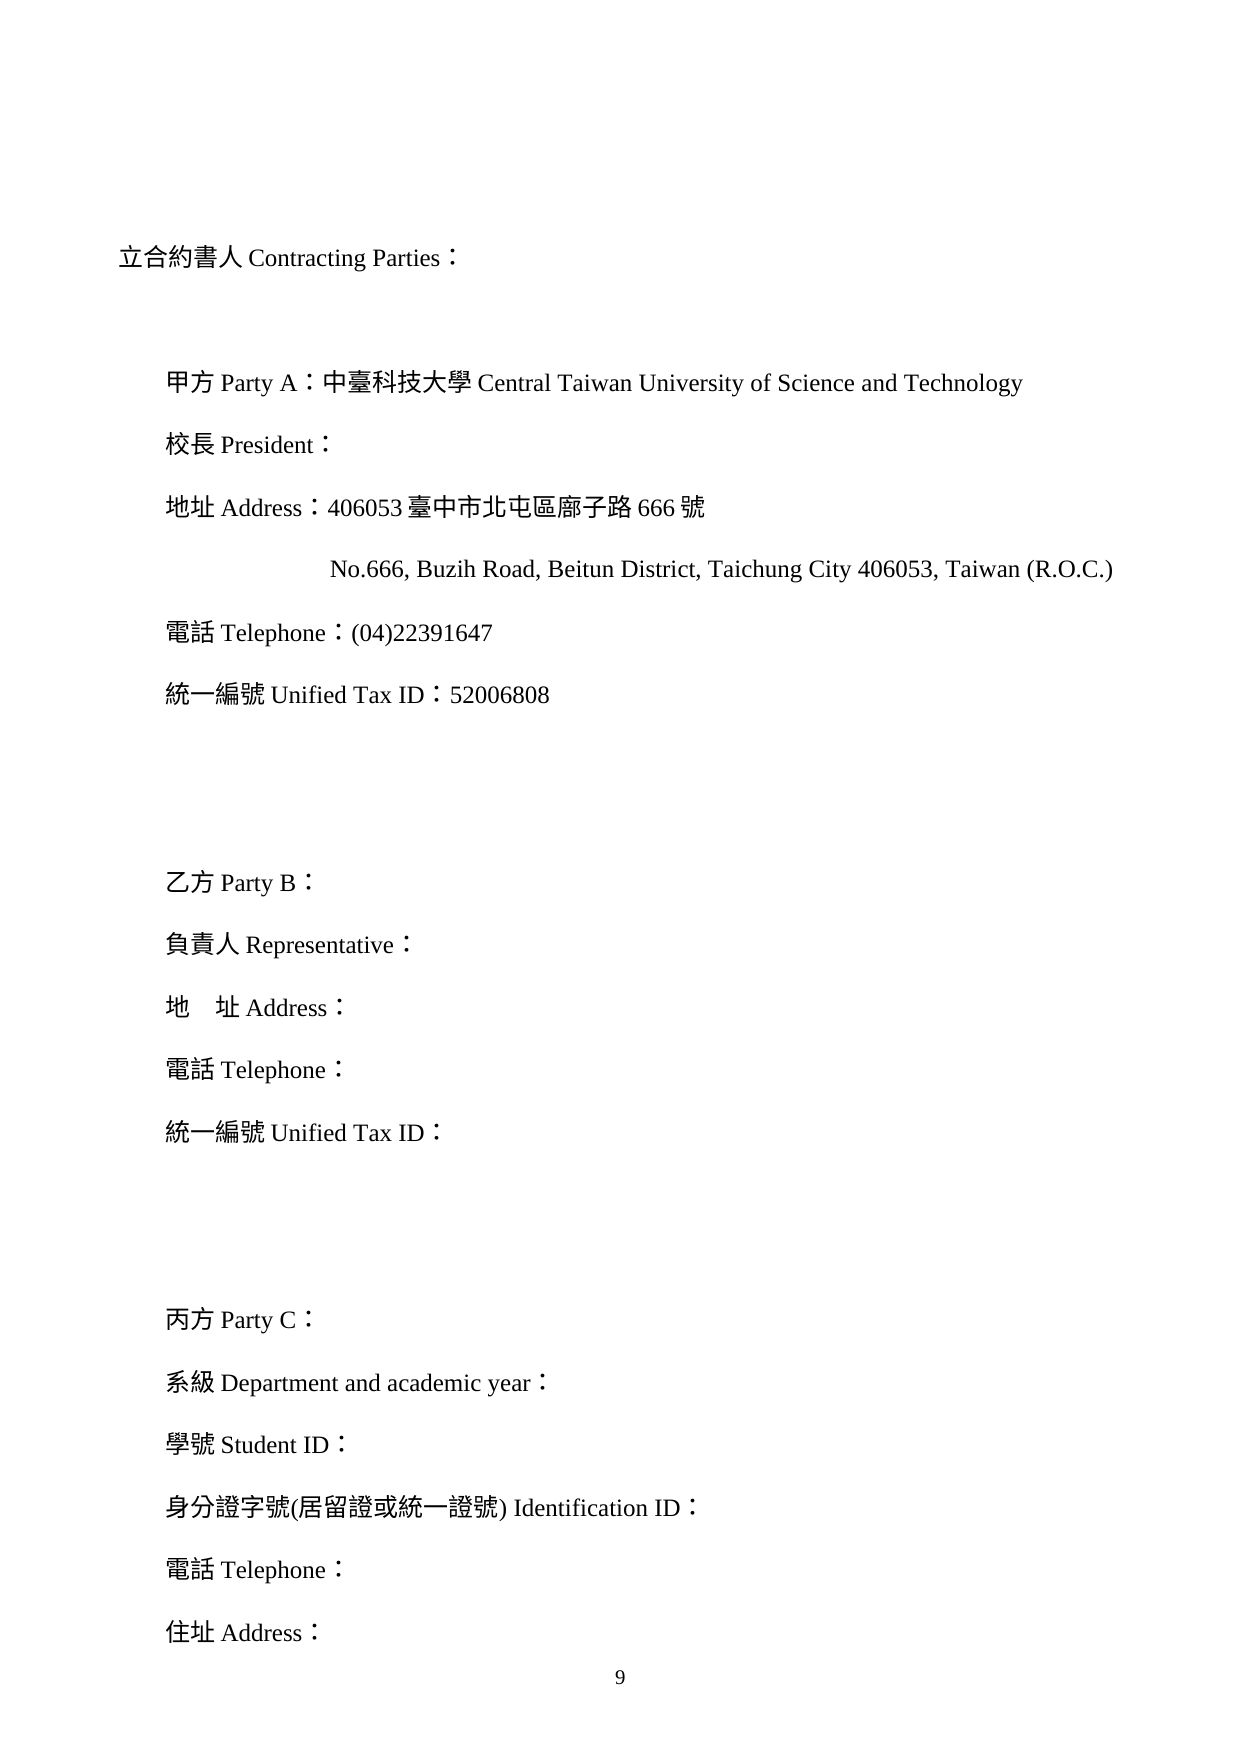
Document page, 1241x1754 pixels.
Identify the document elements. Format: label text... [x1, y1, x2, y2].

text 系級Department and academic year： [165, 1339, 1110, 1401]
text 丙方Party C： [165, 1276, 1110, 1339]
text 地址Address：406053臺中市北屯區廍子路666號 [165, 464, 945, 526]
text No.666, Buzih Road, Beitun District, Taichung City 406053, Taiwan (R.O.C.) [329, 526, 1152, 589]
text 乙方Party B： [165, 839, 549, 901]
text 電話Telephone： [165, 1026, 1110, 1089]
text 立合約書人Contracting Parties： [118, 214, 1134, 276]
text 地 址Address： [165, 964, 1110, 1026]
text 身分證字號(居留證或統一證號) Identification ID： [165, 1464, 1110, 1526]
text 學號Student ID： [165, 1401, 1110, 1464]
text 統一編號Unified Tax ID： [165, 1089, 1110, 1151]
text 住址Address： [165, 1589, 1110, 1651]
text 電話Telephone：(04)22391647 [165, 589, 549, 651]
text 電話Telephone： [165, 1526, 1110, 1589]
text 甲方Party A：中臺科技大學Central Taiwan University of Science and Technology [165, 339, 1107, 401]
text 統一編號Unified Tax ID：52006808 [165, 651, 827, 714]
text 負責人Representative： [165, 901, 549, 964]
text 校長President： [165, 401, 549, 464]
